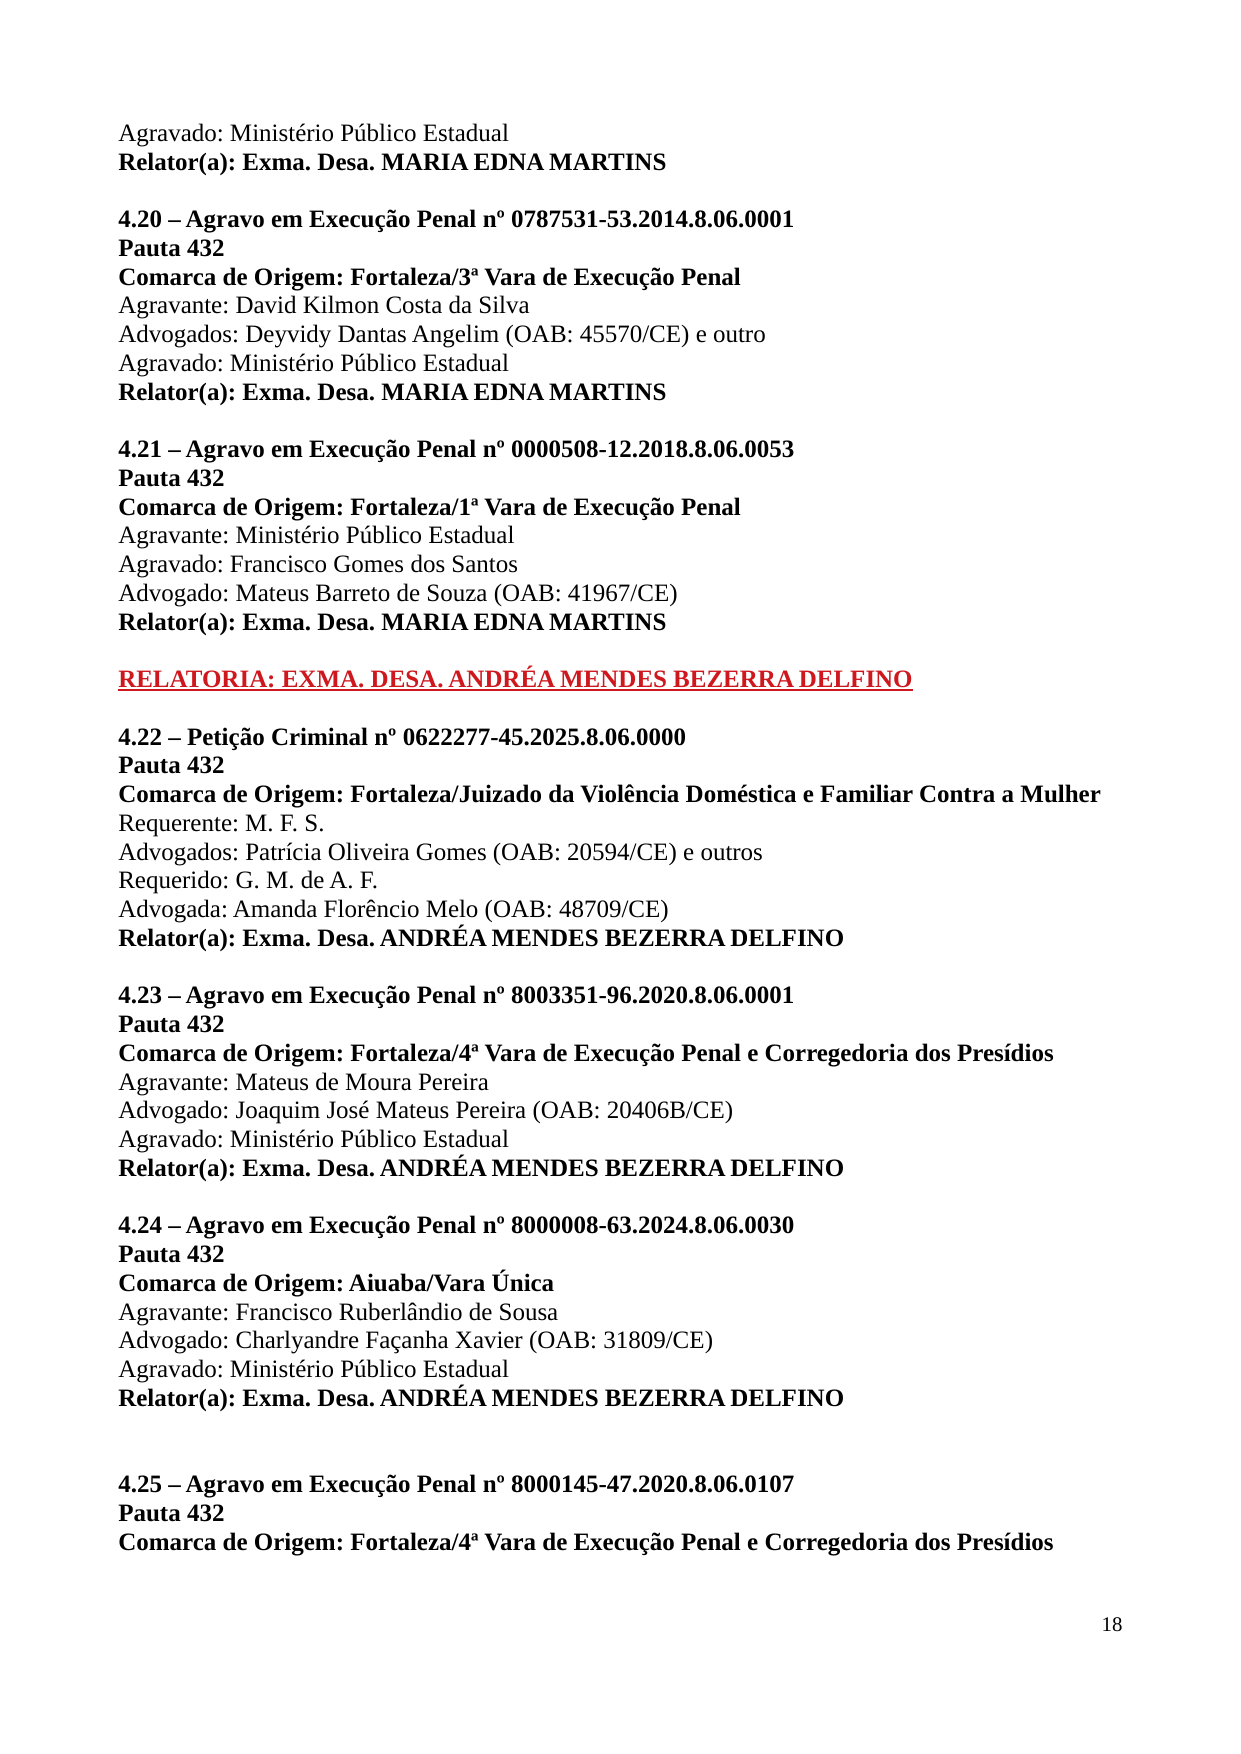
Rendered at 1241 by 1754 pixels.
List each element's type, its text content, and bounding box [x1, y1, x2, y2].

text Agravado: Francisco Gomes dos Santos [118, 549, 1122, 578]
text Pauta 432 [118, 1498, 1122, 1527]
text 4.23 – Agravo em Execução Penal nº 8003351-96.2020.8.06.0001 [118, 981, 1122, 1009]
text Relator(a): Exma. Desa. ANDRÉA MENDES BEZERRA DELFINO [118, 923, 1122, 952]
text Agravante: Mateus de Moura Pereira [118, 1067, 1122, 1096]
text Advogada: Amanda Florêncio Melo (OAB: 48709/CE) [118, 894, 1122, 923]
text Advogado: Mateus Barreto de Souza (OAB: 41967/CE) [118, 578, 1122, 607]
text Agravado: Ministério Público Estadual [118, 118, 1122, 147]
text Pauta 432 [118, 1009, 1122, 1038]
text Relator(a): Exma. Desa. MARIA EDNA MARTINS [118, 607, 1122, 636]
text Pauta 432 [118, 1239, 1122, 1268]
text Relator(a): Exma. Desa. ANDRÉA MENDES BEZERRA DELFINO [118, 1383, 1122, 1412]
text Advogados: Patrícia Oliveira Gomes (OAB: 20594/CE) e outros [118, 837, 1122, 866]
text Relator(a): Exma. Desa. MARIA EDNA MARTINS [118, 377, 1122, 406]
text Relator(a): Exma. Desa. MARIA EDNA MARTINS [118, 147, 1122, 176]
text Advogados: Deyvidy Dantas Angelim (OAB: 45570/CE) e outro [118, 319, 1122, 348]
text Comarca de Origem: Fortaleza/3ª Vara de Execução Penal [118, 262, 1122, 291]
text Pauta 432 [118, 233, 1122, 262]
text Agravado: Ministério Público Estadual [118, 348, 1122, 377]
text Agravante: David Kilmon Costa da Silva [118, 291, 1122, 319]
text 4.21 – Agravo em Execução Penal nº 0000508-12.2018.8.06.0053 [118, 434, 1122, 463]
text 4.20 – Agravo em Execução Penal nº 0787531-53.2014.8.06.0001 [118, 204, 1122, 233]
text Pauta 432 [118, 751, 1122, 779]
text Comarca de Origem: Aiuaba/Vara Única [118, 1268, 1122, 1297]
text Agravante: Francisco Ruberlândio de Sousa [118, 1297, 1122, 1326]
text Agravante: Ministério Público Estadual [118, 521, 1122, 549]
text 4.25 – Agravo em Execução Penal nº 8000145-47.2020.8.06.0107 [118, 1469, 1122, 1498]
text Comarca de Origem: Fortaleza/4ª Vara de Execução Penal e Corregedoria dos Presídios [118, 1527, 1122, 1556]
text 4.22 – Petição Criminal nº 0622277-45.2025.8.06.0000 [118, 722, 1122, 751]
text RELATORIA: EXMA. DESA. ANDRÉA MENDES BEZERRA DELFINO [118, 664, 1122, 693]
text 4.24 – Agravo em Execução Penal nº 8000008-63.2024.8.06.0030 [118, 1211, 1122, 1239]
text Advogado: Charlyandre Façanha Xavier (OAB: 31809/CE) [118, 1326, 1122, 1354]
text Advogado: Joaquim José Mateus Pereira (OAB: 20406B/CE) [118, 1096, 1122, 1124]
text Relator(a): Exma. Desa. ANDRÉA MENDES BEZERRA DELFINO [118, 1153, 1122, 1182]
text Comarca de Origem: Fortaleza/Juizado da Violência Doméstica e Familiar Contra a Mulher [118, 779, 1122, 808]
text Comarca de Origem: Fortaleza/4ª Vara de Execução Penal e Corregedoria dos Presídios [118, 1038, 1122, 1067]
text Pauta 432 [118, 463, 1122, 492]
text Comarca de Origem: Fortaleza/1ª Vara de Execução Penal [118, 492, 1122, 521]
text Agravado: Ministério Público Estadual [118, 1124, 1122, 1153]
text Requerido: G. M. de A. F. [118, 866, 1122, 894]
text Agravado: Ministério Público Estadual [118, 1354, 1122, 1383]
text Requerente: M. F. S. [118, 808, 1122, 837]
